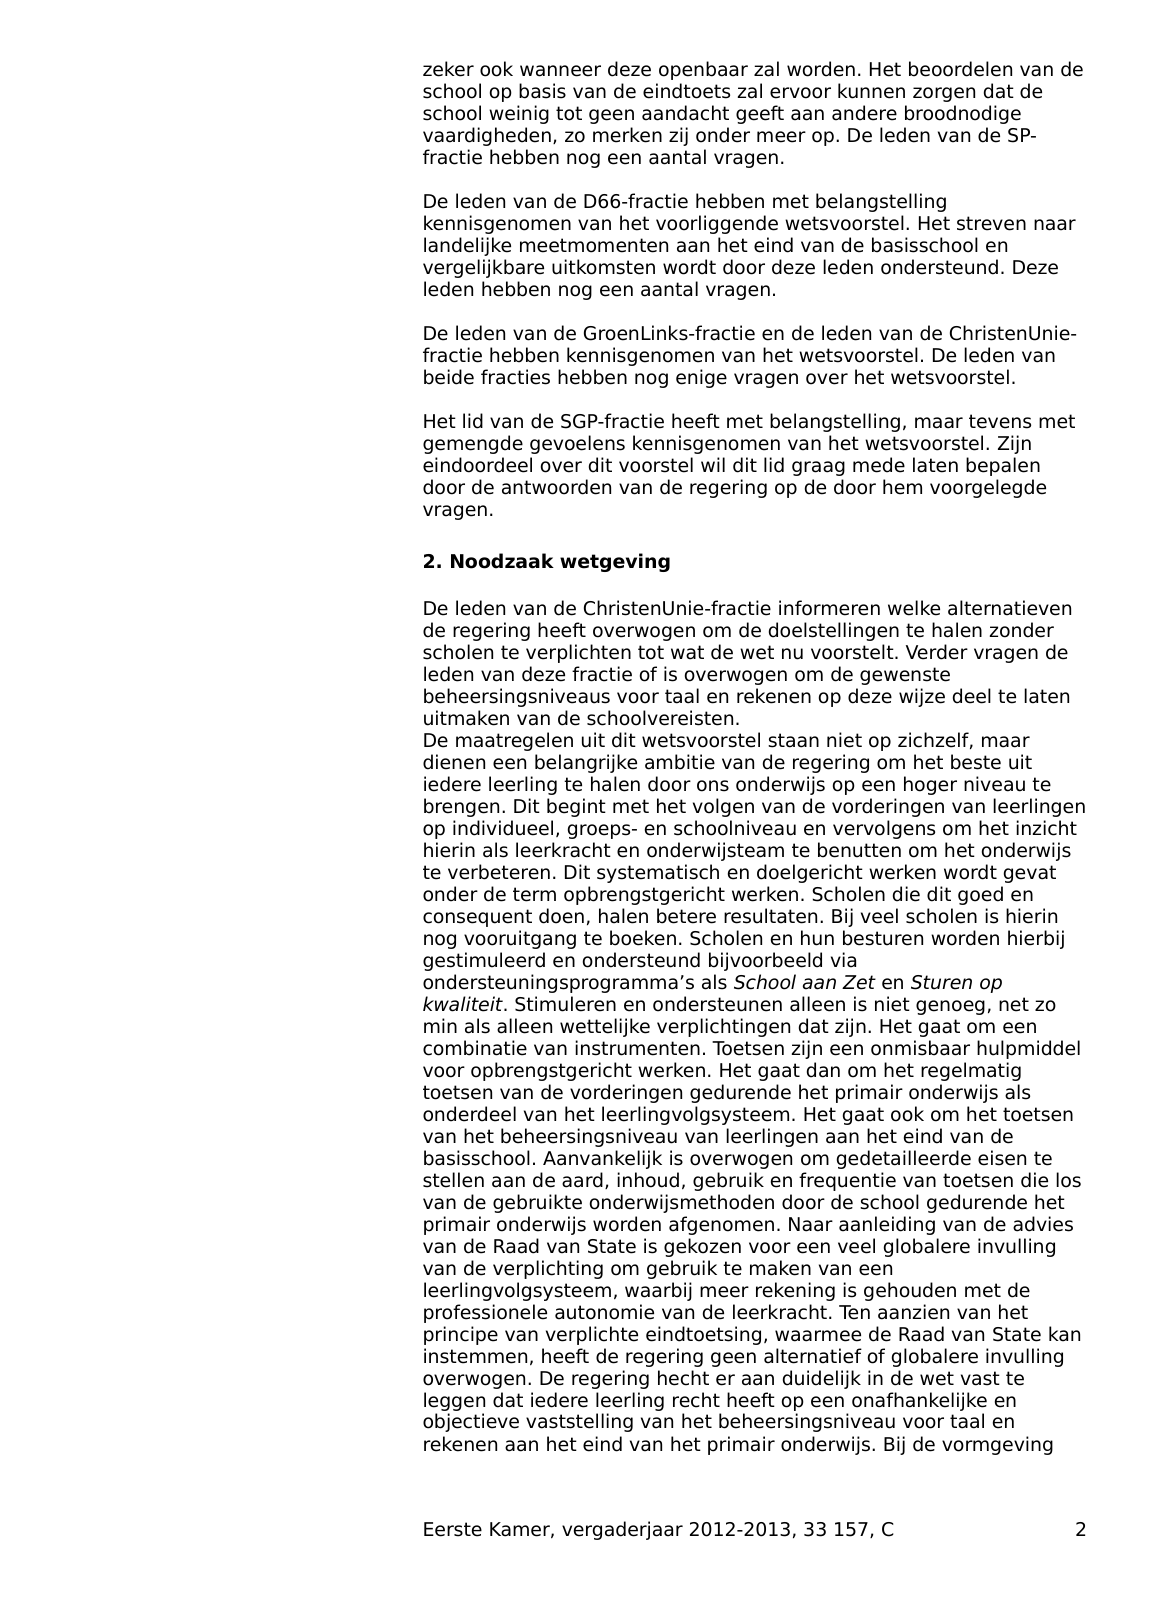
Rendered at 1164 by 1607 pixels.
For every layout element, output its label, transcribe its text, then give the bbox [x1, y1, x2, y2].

text zeker ook wanneer deze openbaar zal worden. Het beoordelen van de school op basis van de eindtoets zal ervoor kunnen zorgen dat de school weinig tot geen aandacht geeft aan andere broodnodige vaardigheden, zo merken zij onder meer op. De leden van de SP-fractie hebben nog een aantal vragen. [422, 59, 1087, 169]
text De leden van de D66-fractie hebben met belangstelling kennisgenomen van het voorliggende wetsvoorstel. Het streven naar landelijke meetmomenten aan het eind van de basisschool en vergelijkbare uitkomsten wordt door deze leden ondersteund. Deze leden hebben nog een aantal vragen. [422, 191, 1087, 301]
text De maatregelen uit dit wetsvoorstel staan niet op zichzelf, maar dienen een belangrijke ambitie van de regering om het beste uit iedere leerling te halen door ons onderwijs op een hoger niveau te brengen. Dit begint met het volgen van de vorderingen van leerlingen op individueel, groeps- en schoolniveau en vervolgens om het inzicht hierin als leerkracht en onderwijsteam te benutten om het onderwijs te verbeteren. Dit systematisch en doelgericht werken wordt gevat onder de term opbrengstgericht werken. Scholen die dit goed en consequent doen, halen betere resultaten. Bij veel scholen is hierin nog vooruitgang te boeken. Scholen en hun besturen worden hierbij gestimuleerd en ondersteund bijvoorbeeld via ondersteuningsprogramma’s als School aan Zet en Sturen op kwaliteit. Stimuleren en ondersteunen alleen is niet genoeg, net zo min als alleen wettelijke verplichtingen dat zijn. Het gaat om een combinatie van instrumenten. Toetsen zijn een onmisbaar hulpmiddel voor opbrengstgericht werken. Het gaat dan om het regelmatig toetsen van de vorderingen gedurende het primair onderwijs als onderdeel van het leerlingvolgsysteem. Het gaat ook om het toetsen van het beheersingsniveau van leerlingen aan het eind van de basisschool. Aanvankelijk is overwogen om gedetailleerde eisen te stellen aan de aard, inhoud, gebruik en frequentie van toetsen die los van de gebruikte onderwijsmethoden door de school gedurende het primair onderwijs worden afgenomen. Naar aanleiding van de advies van de Raad van State is gekozen voor een veel globalere invulling van de verplichting om gebruik te maken van een leerlingvolgsysteem, waarbij meer rekening is gehouden met de professionele autonomie van de leerkracht. Ten aanzien van het principe van verplichte eindtoetsing, waarmee de Raad van State kan instemmen, heeft de regering geen alternatief of globalere invulling overwogen. De regering hecht er aan duidelijk in de wet vast te leggen dat iedere leerling recht heeft op een onafhankelijke en objectieve vaststelling van het beheersingsniveau voor taal en rekenen aan het eind van het primair onderwijs. Bij de vormgeving [422, 730, 1087, 1455]
subtitle 2. Noodzaak wetgeving [422, 551, 1087, 573]
text De leden van de ChristenUnie-fractie informeren welke alternatieven de regering heeft overwogen om de doelstellingen te halen zonder scholen te verplichten tot wat de wet nu voorstelt. Verder vragen de leden van deze fractie of is overwogen om de gewenste beheersingsniveaus voor taal en rekenen op deze wijze deel te laten uitmaken van de schoolvereisten. [422, 598, 1087, 730]
text Het lid van de SGP-fractie heeft met belangstelling, maar tevens met gemengde gevoelens kennisgenomen van het wetsvoorstel. Zijn eindoordeel over dit voorstel wil dit lid graag mede laten bepalen door de antwoorden van de regering op de door hem voorgelegde vragen. [422, 411, 1087, 521]
text De leden van de GroenLinks-fractie en de leden van de ChristenUnie-fractie hebben kennisgenomen van het wetsvoorstel. De leden van beide fracties hebben nog enige vragen over het wetsvoorstel. [422, 323, 1087, 389]
